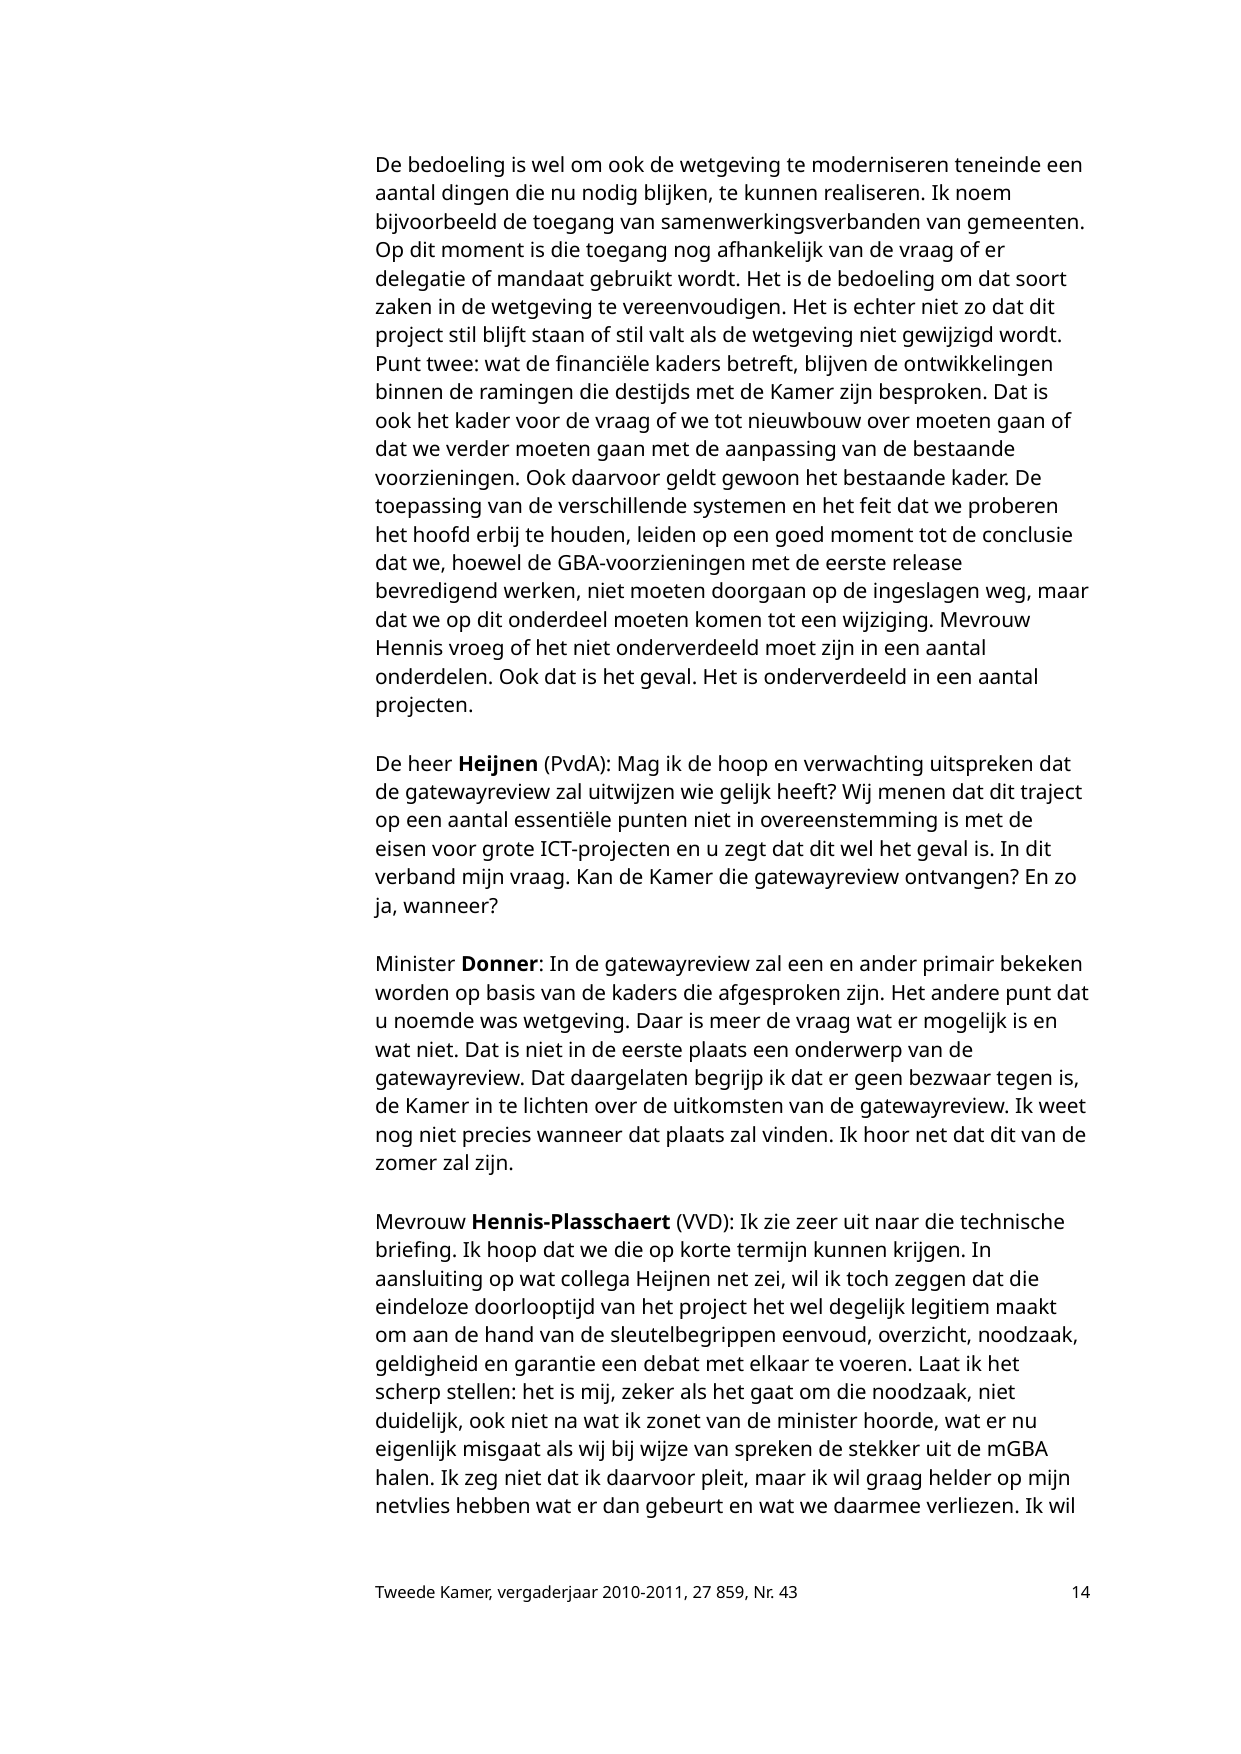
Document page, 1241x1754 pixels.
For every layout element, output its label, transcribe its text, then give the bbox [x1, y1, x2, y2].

text De bedoeling is wel om ook de wetgeving te moderniseren teneinde een aantal dingen die nu nodig blijken, te kunnen realiseren. Ik noem bijvoorbeeld de toegang van samenwerkingsverbanden van gemeenten. Op dit moment is die toegang nog afhankelijk van de vraag of er delegatie of mandaat gebruikt wordt. Het is de bedoeling om dat soort zaken in de wetgeving te vereenvoudigen. Het is echter niet zo dat dit project stil blijft staan of stil valt als de wetgeving niet gewijzigd wordt. [375, 150, 1090, 349]
text Minister Donner: In de gatewayreview zal een en ander primair bekeken worden op basis van de kaders die afgesproken zijn. Het andere punt dat u noemde was wetgeving. Daar is meer de vraag wat er mogelijk is en wat niet. Dat is niet in de eerste plaats een onderwerp van de gatewayreview. Dat daargelaten begrijp ik dat er geen bezwaar tegen is, de Kamer in te lichten over de uitkomsten van de gatewayreview. Ik weet nog niet precies wanneer dat plaats zal vinden. Ik hoor net dat dit van de zomer zal zijn. [375, 949, 1090, 1177]
text Punt twee: wat de financiële kaders betreft, blijven de ontwikkelingen binnen de ramingen die destijds met de Kamer zijn besproken. Dat is ook het kader voor de vraag of we tot nieuwbouw over moeten gaan of dat we verder moeten gaan met de aanpassing van de bestaande voorzieningen. Ook daarvoor geldt gewoon het bestaande kader. De toepassing van de verschillende systemen en het feit dat we proberen het hoofd erbij te houden, leiden op een goed moment tot de conclusie dat we, hoewel de GBA-voorzieningen met de eerste release bevredigend werken, niet moeten doorgaan op de ingeslagen weg, maar dat we op dit onderdeel moeten komen tot een wijziging. Mevrouw Hennis vroeg of het niet onderverdeeld moet zijn in een aantal onderdelen. Ook dat is het geval. Het is onderverdeeld in een aantal projecten. [375, 349, 1090, 719]
text Mevrouw Hennis-Plasschaert (VVD): Ik zie zeer uit naar die technische briefing. Ik hoop dat we die op korte termijn kunnen krijgen. In aansluiting op wat collega Heijnen net zei, wil ik toch zeggen dat die eindeloze doorlooptijd van het project het wel degelijk legitiem maakt om aan de hand van de sleutelbegrippen eenvoud, overzicht, noodzaak, geldigheid en garantie een debat met elkaar te voeren. Laat ik het scherp stellen: het is mij, zeker als het gaat om die noodzaak, niet duidelijk, ook niet na wat ik zonet van de minister hoorde, wat er nu eigenlijk misgaat als wij bij wijze van spreken de stekker uit de mGBA halen. Ik zeg niet dat ik daarvoor pleit, maar ik wil graag helder op mijn netvlies hebben wat er dan gebeurt en wat we daarmee verliezen. Ik wil [375, 1207, 1090, 1520]
text De heer Heijnen (PvdA): Mag ik de hoop en verwachting uitspreken dat de gatewayreview zal uitwijzen wie gelijk heeft? Wij menen dat dit traject op een aantal essentiële punten niet in overeenstemming is met de eisen voor grote ICT-projecten en u zegt dat dit wel het geval is. In dit verband mijn vraag. Kan de Kamer die gatewayreview ontvangen? En zo ja, wanneer? [375, 749, 1090, 919]
